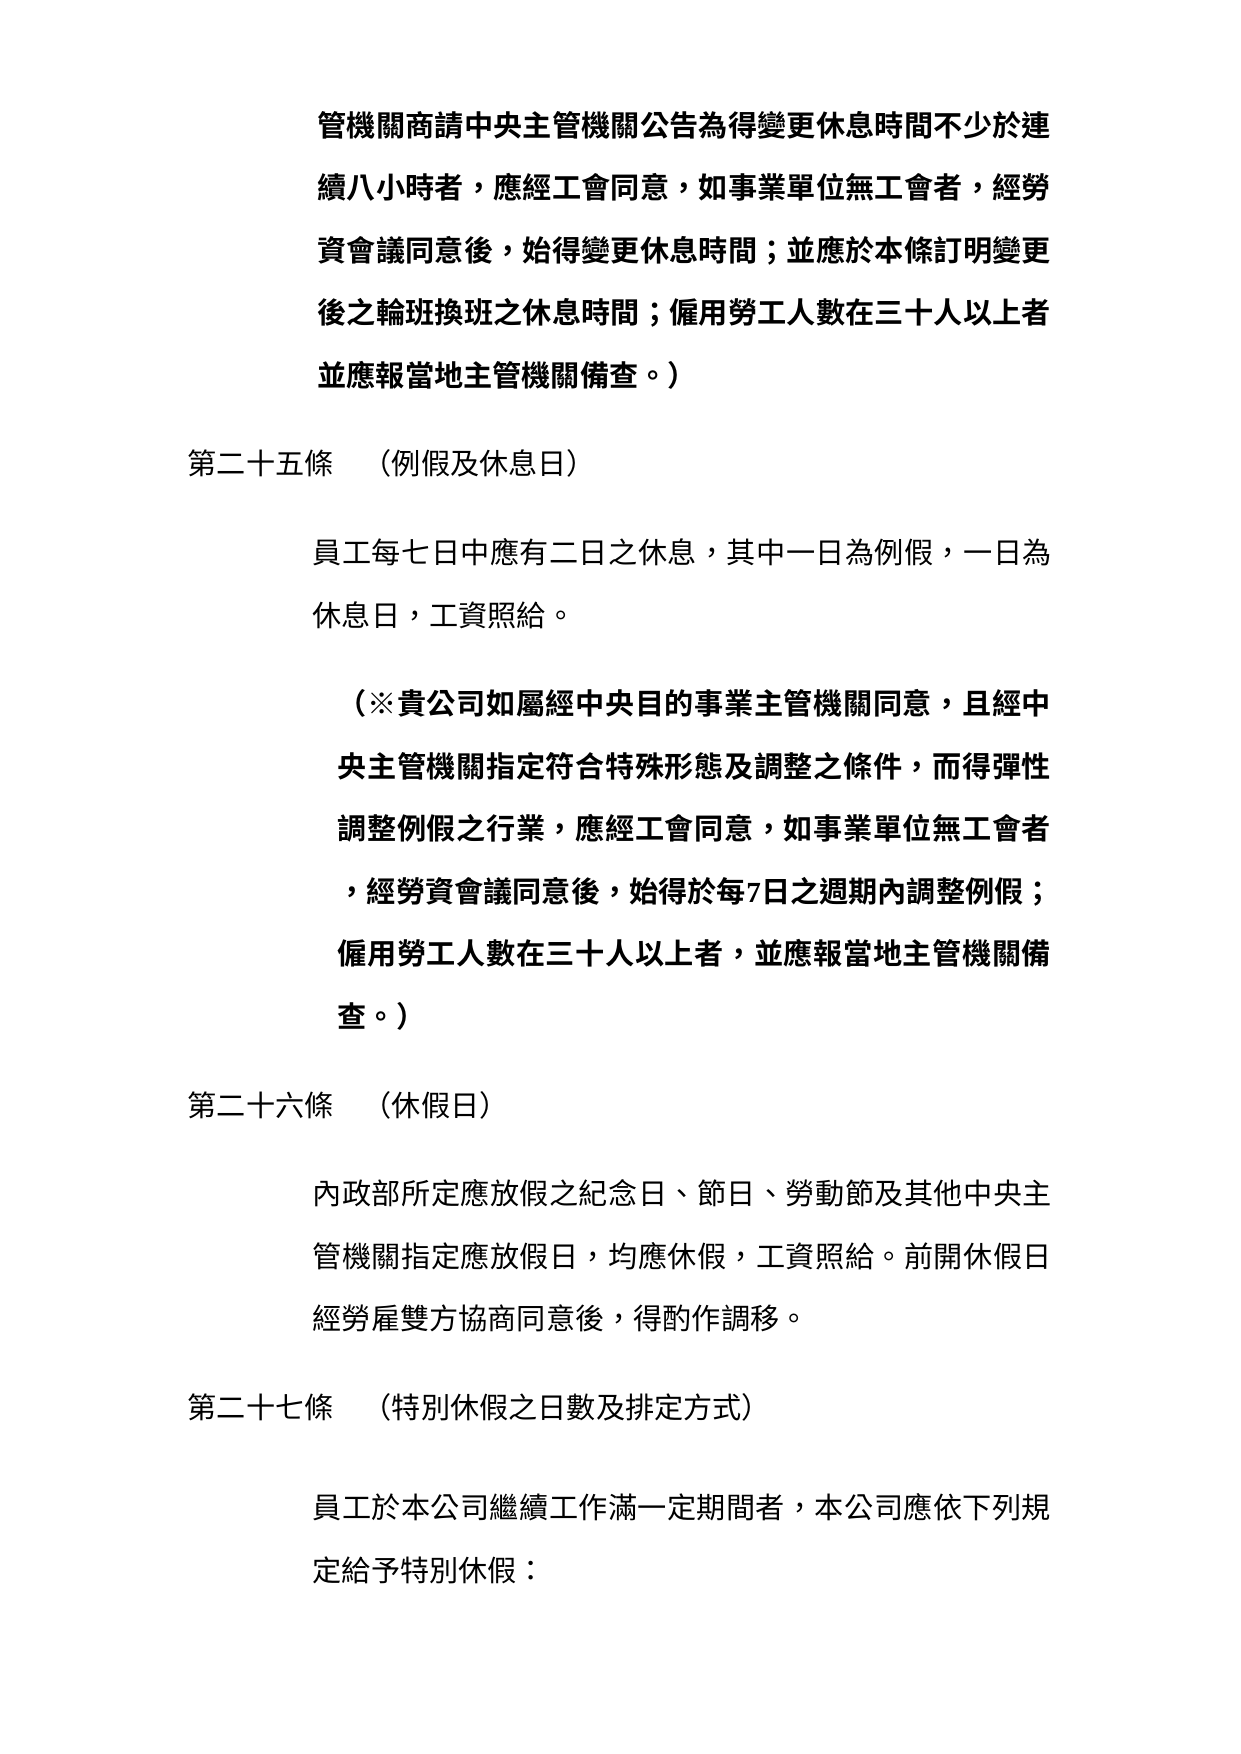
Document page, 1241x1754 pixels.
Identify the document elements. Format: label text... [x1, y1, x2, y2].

text 員工每七日中應有二日之休息，其中一日為例假，一日為休息日，工資照給。 [312, 509, 1053, 634]
text 內政部所定應放假之紀念日、節日、勞動節及其他中央主管機關指定應放假日，均應休假，工資照給。前開休假日經勞雇雙方協商同意後，得酌作調移。 [312, 1150, 1053, 1338]
text （※貴公司如屬經中央目的事業主管機關同意，且經中央主管機關指定符合特殊形態及調整之條件，而得彈性調整例假之行業，應經工會同意，如事業單位無工會者，經勞資會議同意後，始得於每7日之週期內調整例假；僱用勞工人數在三十人以上者，並應報當地主管機關備查。） [337, 660, 1053, 1035]
text 第二十六條 （休假日） [187, 1062, 1053, 1124]
text 第二十七條 （特別休假之日數及排定方式） [187, 1364, 1053, 1427]
text （※貴公司如因工作特性或特殊原因，經中央目的事業主管機關商請中央主管機關公告為得變更休息時間不少於連續八小時者，應經工會同意，如事業單位無工會者，經勞資會議同意後，始得變更休息時間；並應於本條訂明變更後之輪班換班之休息時間；僱用勞工人數在三十人以上者，並應報當地主管機關備查。） [317, 82, 1053, 394]
text 第二十五條 （例假及休息日） [187, 420, 1053, 483]
text 員工於本公司繼續工作滿一定期間者，本公司應依下列規定給予特別休假： [312, 1464, 1053, 1589]
